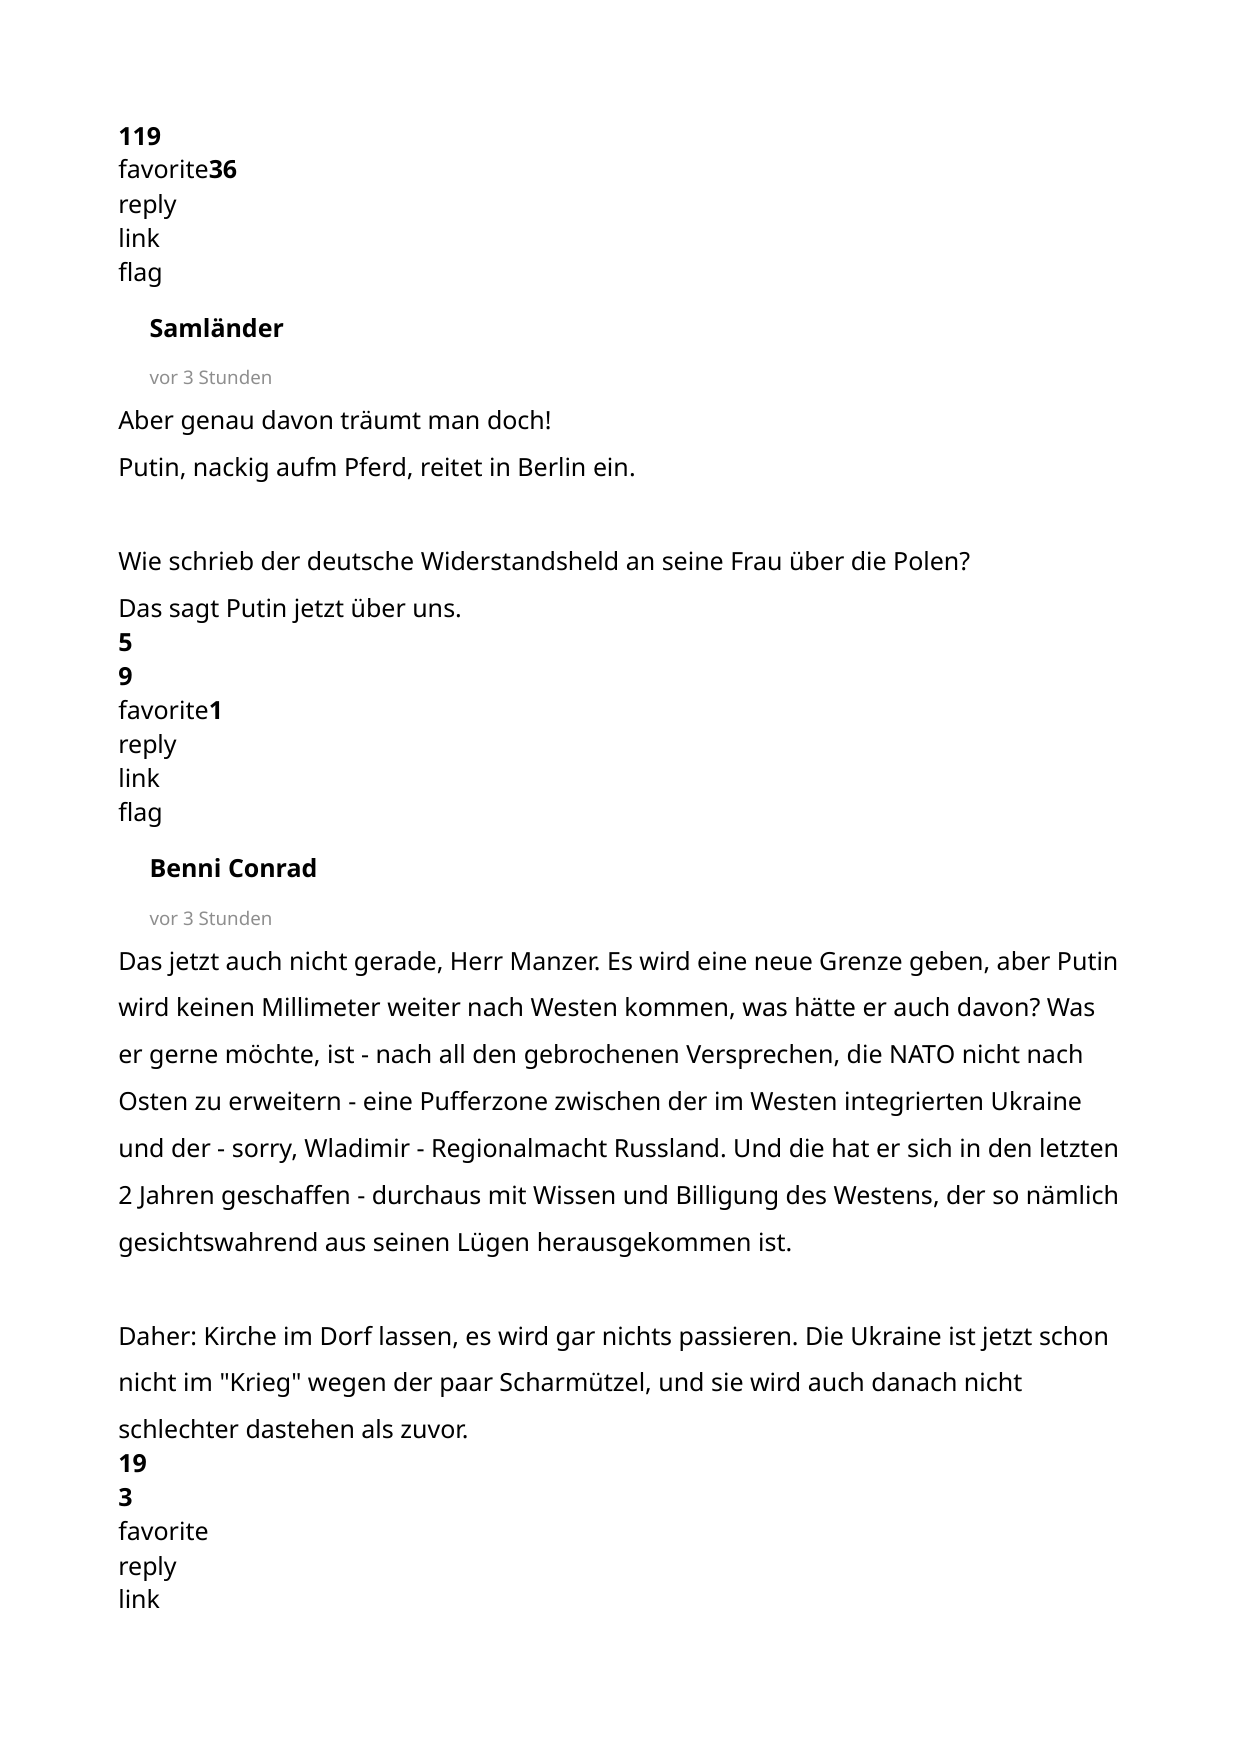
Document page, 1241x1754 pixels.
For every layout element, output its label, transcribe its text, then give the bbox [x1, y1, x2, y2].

text favorite [118, 1514, 1122, 1548]
text Samländer [149, 304, 1114, 345]
text 5 [118, 624, 1122, 658]
text vor 3 Stunden [149, 901, 1122, 930]
text Das jetzt auch nicht gerade, Herr Manzer. Es wird eine neue Grenze geben, aber Putin wird keinen Millimeter weiter nach Westen kommen, was hätte er auch davon? Was er gerne möchte, ist - nach all den gebrochenen Versprechen, die NATO nicht nach Osten zu erweitern - eine Pufferzone zwischen der im Westen integrierten Ukraine und der - sorry, Wladimir - Regionalmacht Russland. Und die hat er sich in den letzten 2 Jahren geschaffen - durchaus mit Wissen und Billigung des Westens, der so nämlich gesichtswahrend aus seinen Lügen herausgekommen ist. Daher: Kirche im Dorf lassen, es wird gar nichts passieren. Die Ukraine ist jetzt schon nicht im "Krieg" wegen der paar Scharmützel, und sie wird auch danach nicht schlechter dastehen als zuvor. [118, 930, 1122, 1446]
text reply [118, 186, 1122, 220]
text flag [118, 795, 1122, 829]
text favorite36 [118, 152, 1122, 186]
text Benni Conrad [149, 844, 1114, 885]
text link [118, 220, 1122, 254]
text link [118, 761, 1122, 795]
text 9 [118, 658, 1122, 692]
text flag [118, 254, 1122, 288]
text vor 3 Stunden [149, 360, 1122, 390]
text reply [118, 727, 1122, 761]
text 119 [118, 118, 1122, 152]
text reply [118, 1548, 1122, 1582]
text Aber genau davon träumt man doch! Putin, nackig aufm Pferd, reitet in Berlin ein. Wie schrieb der deutsche Widerstandsheld an seine Frau über die Polen? Das sagt Putin jetzt über uns. [118, 390, 1122, 624]
text 19 [118, 1446, 1122, 1480]
text favorite1 [118, 692, 1122, 727]
text link [118, 1582, 1122, 1616]
text 3 [118, 1480, 1122, 1514]
